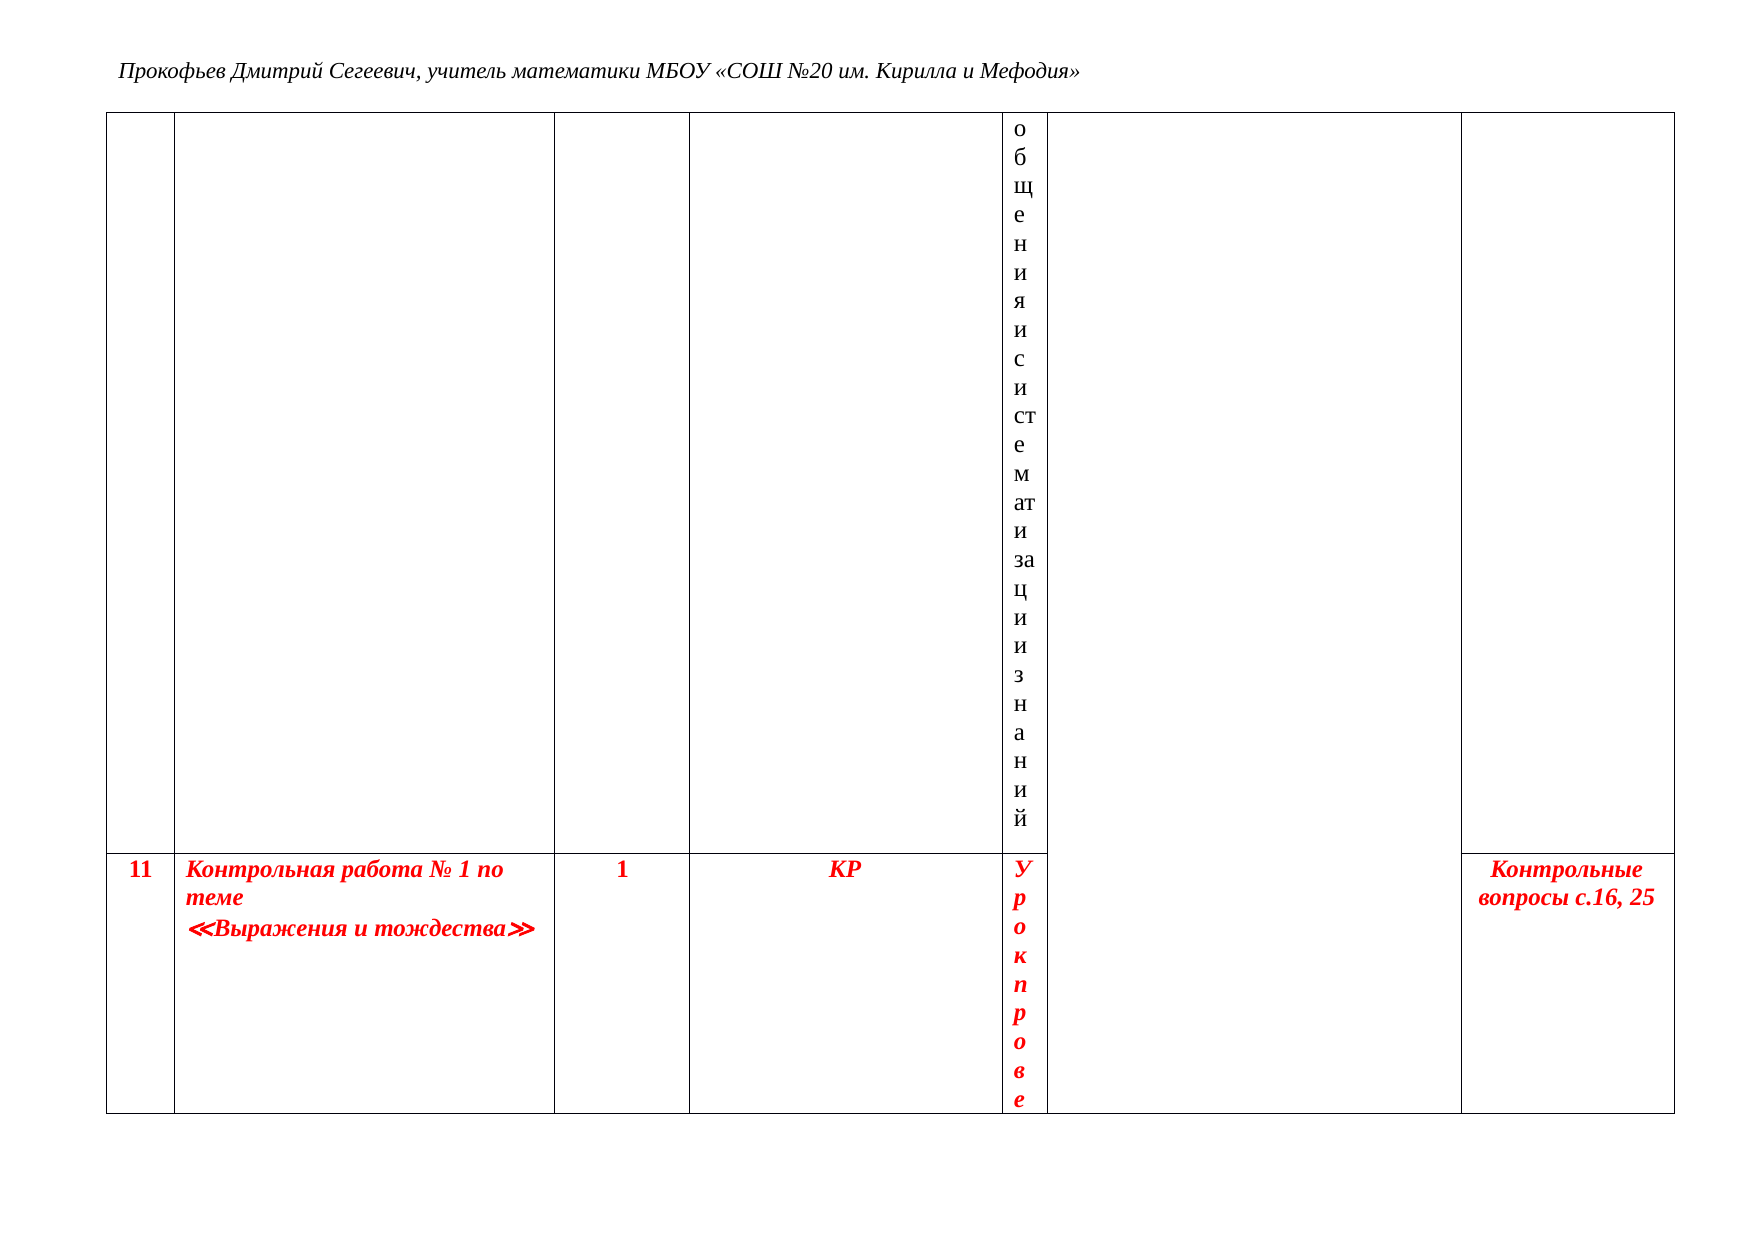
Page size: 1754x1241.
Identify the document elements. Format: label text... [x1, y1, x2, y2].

table_cell Урок прове [1003, 854, 1047, 1112]
table_cell [690, 113, 1002, 853]
table_cell [107, 113, 174, 853]
table_cell общения и систематизации знаний [1003, 113, 1047, 853]
table_cell [1462, 113, 1674, 853]
table_cell 1 [555, 854, 689, 1112]
table_cell [1048, 113, 1461, 1112]
table_cell 11 [107, 854, 174, 1112]
table_cell Контрольные вопросы с.16, 25 [1462, 854, 1674, 1112]
table_cell [175, 113, 554, 853]
table_cell [555, 113, 689, 853]
table_cell Контрольная работа № 1 по теме ≪Выражения и тождества≫ [175, 854, 554, 1112]
table_cell КР [690, 854, 1002, 1112]
